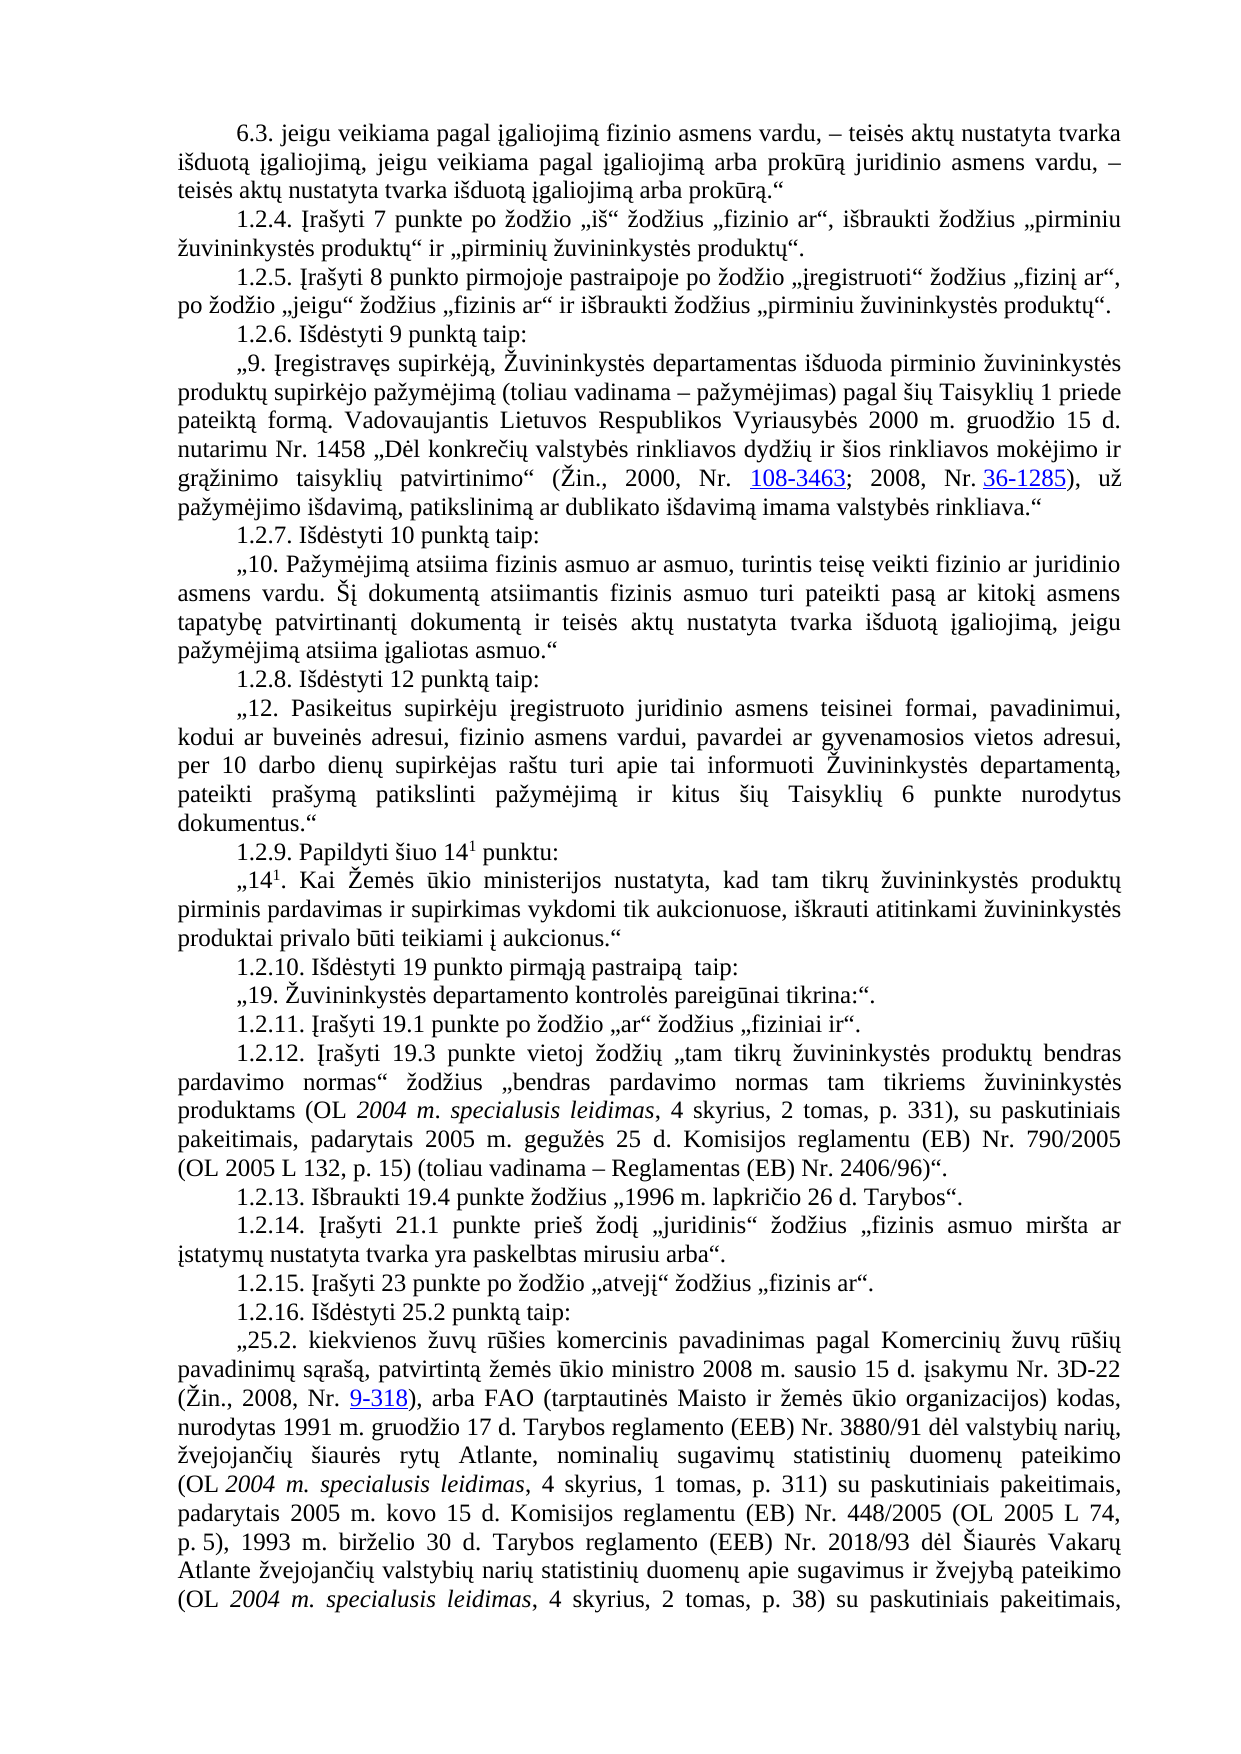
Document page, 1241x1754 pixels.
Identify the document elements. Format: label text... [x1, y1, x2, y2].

text 1.2.7. Išdėstyti 10 punktą taip: [177, 521, 1122, 549]
text 1.2.11. Įrašyti 19.1 punkte po žodžio „ar“ žodžius „fiziniai ir“. [177, 1009, 1122, 1038]
text 1.2.4. Įrašyti 7 punkte po žodžio „iš“ žodžius „fizinio ar“, išbraukti žodžius „pirminiu žuvininkystės produktų“ ir „pirminių žuvininkystės produktų“. [177, 204, 1122, 262]
text 1.2.9. Papildyti šiuo 141 punktu: [177, 837, 1122, 866]
text „9. Įregistravęs supirkėją, Žuvininkystės departamentas išduoda pirminio žuvininkystės produktų supirkėjo pažymėjimą (toliau vadinama – pažymėjimas) pagal šių Taisyklių 1 priede pateiktą formą. Vadovaujantis Lietuvos Respublikos Vyriausybės 2000 m. gruodžio 15 d. nutarimu Nr. 1458 „Dėl konkrečių valstybės rinkliavos dydžių ir šios rinkliavos mokėjimo ir grąžinimo taisyklių patvirtinimo“ (Žin., 2000, Nr. 108-3463; 2008, Nr. 36-1285), už pažymėjimo išdavimą, patikslinimą ar dublikato išdavimą imama valstybės rinkliava.“ [177, 348, 1122, 521]
text „12. Pasikeitus supirkėju įregistruoto juridinio asmens teisinei formai, pavadinimui, kodui ar buveinės adresui, fizinio asmens vardui, pavardei ar gyvenamosios vietos adresui, per 10 darbo dienų supirkėjas raštu turi apie tai informuoti Žuvininkystės departamentą, pateikti prašymą patikslinti pažymėjimą ir kitus šių Taisyklių 6 punkte nurodytus dokumentus.“ [177, 693, 1122, 837]
text 1.2.15. Įrašyti 23 punkte po žodžio „atvejį“ žodžius „fizinis ar“. [177, 1268, 1122, 1297]
text „25.2. kiekvienos žuvų rūšies komercinis pavadinimas pagal Komercinių žuvų rūšių pavadinimų sąrašą, patvirtintą žemės ūkio ministro 2008 m. sausio 15 d. įsakymu Nr. 3D-22 (Žin., 2008, Nr. 9-318), arba FAO (tarptautinės Maisto ir žemės ūkio organizacijos) kodas, nurodytas 1991 m. gruodžio 17 d. Tarybos reglamento (EEB) Nr. 3880/91 dėl valstybių narių, žvejojančių šiaurės rytų Atlante, nominalių sugavimų statistinių duomenų pateikimo (OL 2004 m. specialusis leidimas, 4 skyrius, 1 tomas, p. 311) su paskutiniais pakeitimais, padarytais 2005 m. kovo 15 d. Komisijos reglamentu (EB) Nr. 448/2005 (OL 2005 L 74, p. 5), 1993 m. birželio 30 d. Tarybos reglamento (EEB) Nr. 2018/93 dėl Šiaurės Vakarų Atlante žvejojančių valstybių narių statistinių duomenų apie sugavimus ir žvejybą pateikimo (OL 2004 m. specialusis leidimas, 4 skyrius, 2 tomas, p. 38) su paskutiniais pakeitimais, [177, 1326, 1122, 1613]
text „141. Kai Žemės ūkio ministerijos nustatyta, kad tam tikrų žuvininkystės produktų pirminis pardavimas ir supirkimas vykdomi tik aukcionuose, iškrauti atitinkami žuvininkystės produktai privalo būti teikiami į aukcionus.“ [177, 866, 1122, 952]
text 1.2.14. Įrašyti 21.1 punkte prieš žodį „juridinis“ žodžius „fizinis asmuo miršta ar įstatymų nustatyta tvarka yra paskelbtas mirusiu arba“. [177, 1211, 1122, 1268]
text 1.2.5. Įrašyti 8 punkto pirmojoje pastraipoje po žodžio „įregistruoti“ žodžius „fizinį ar“, po žodžio „jeigu“ žodžius „fizinis ar“ ir išbraukti žodžius „pirminiu žuvininkystės produktų“. [177, 262, 1122, 319]
text „19. Žuvininkystės departamento kontrolės pareigūnai tikrina:“. [177, 981, 1122, 1009]
text 1.2.16. Išdėstyti 25.2 punktą taip: [177, 1297, 1122, 1326]
text 1.2.6. Išdėstyti 9 punktą taip: [177, 319, 1122, 348]
text „10. Pažymėjimą atsiima fizinis asmuo ar asmuo, turintis teisę veikti fizinio ar juridinio asmens vardu. Šį dokumentą atsiimantis fizinis asmuo turi pateikti pasą ar kitokį asmens tapatybę patvirtinantį dokumentą ir teisės aktų nustatyta tvarka išduotą įgaliojimą, jeigu pažymėjimą atsiima įgaliotas asmuo.“ [177, 549, 1122, 664]
text 1.2.13. Išbraukti 19.4 punkte žodžius „1996 m. lapkričio 26 d. Tarybos“. [177, 1182, 1122, 1211]
text 1.2.8. Išdėstyti 12 punktą taip: [177, 664, 1122, 693]
text 1.2.12. Įrašyti 19.3 punkte vietoj žodžių „tam tikrų žuvininkystės produktų bendras pardavimo normas“ žodžius „bendras pardavimo normas tam tikriems žuvininkystės produktams (OL 2004 m. specialusis leidimas, 4 skyrius, 2 tomas, p. 331), su paskutiniais pakeitimais, padarytais 2005 m. gegužės 25 d. Komisijos reglamentu (EB) Nr. 790/2005 (OL 2005 L 132, p. 15) (toliau vadinama – Reglamentas (EB) Nr. 2406/96)“. [177, 1038, 1122, 1182]
text 1.2.10. Išdėstyti 19 punkto pirmąją pastraipą taip: [177, 952, 1122, 981]
text 6.3. jeigu veikiama pagal įgaliojimą fizinio asmens vardu, – teisės aktų nustatyta tvarka išduotą įgaliojimą, jeigu veikiama pagal įgaliojimą arba prokūrą juridinio asmens vardu, – teisės aktų nustatyta tvarka išduotą įgaliojimą arba prokūrą.“ [177, 118, 1122, 204]
